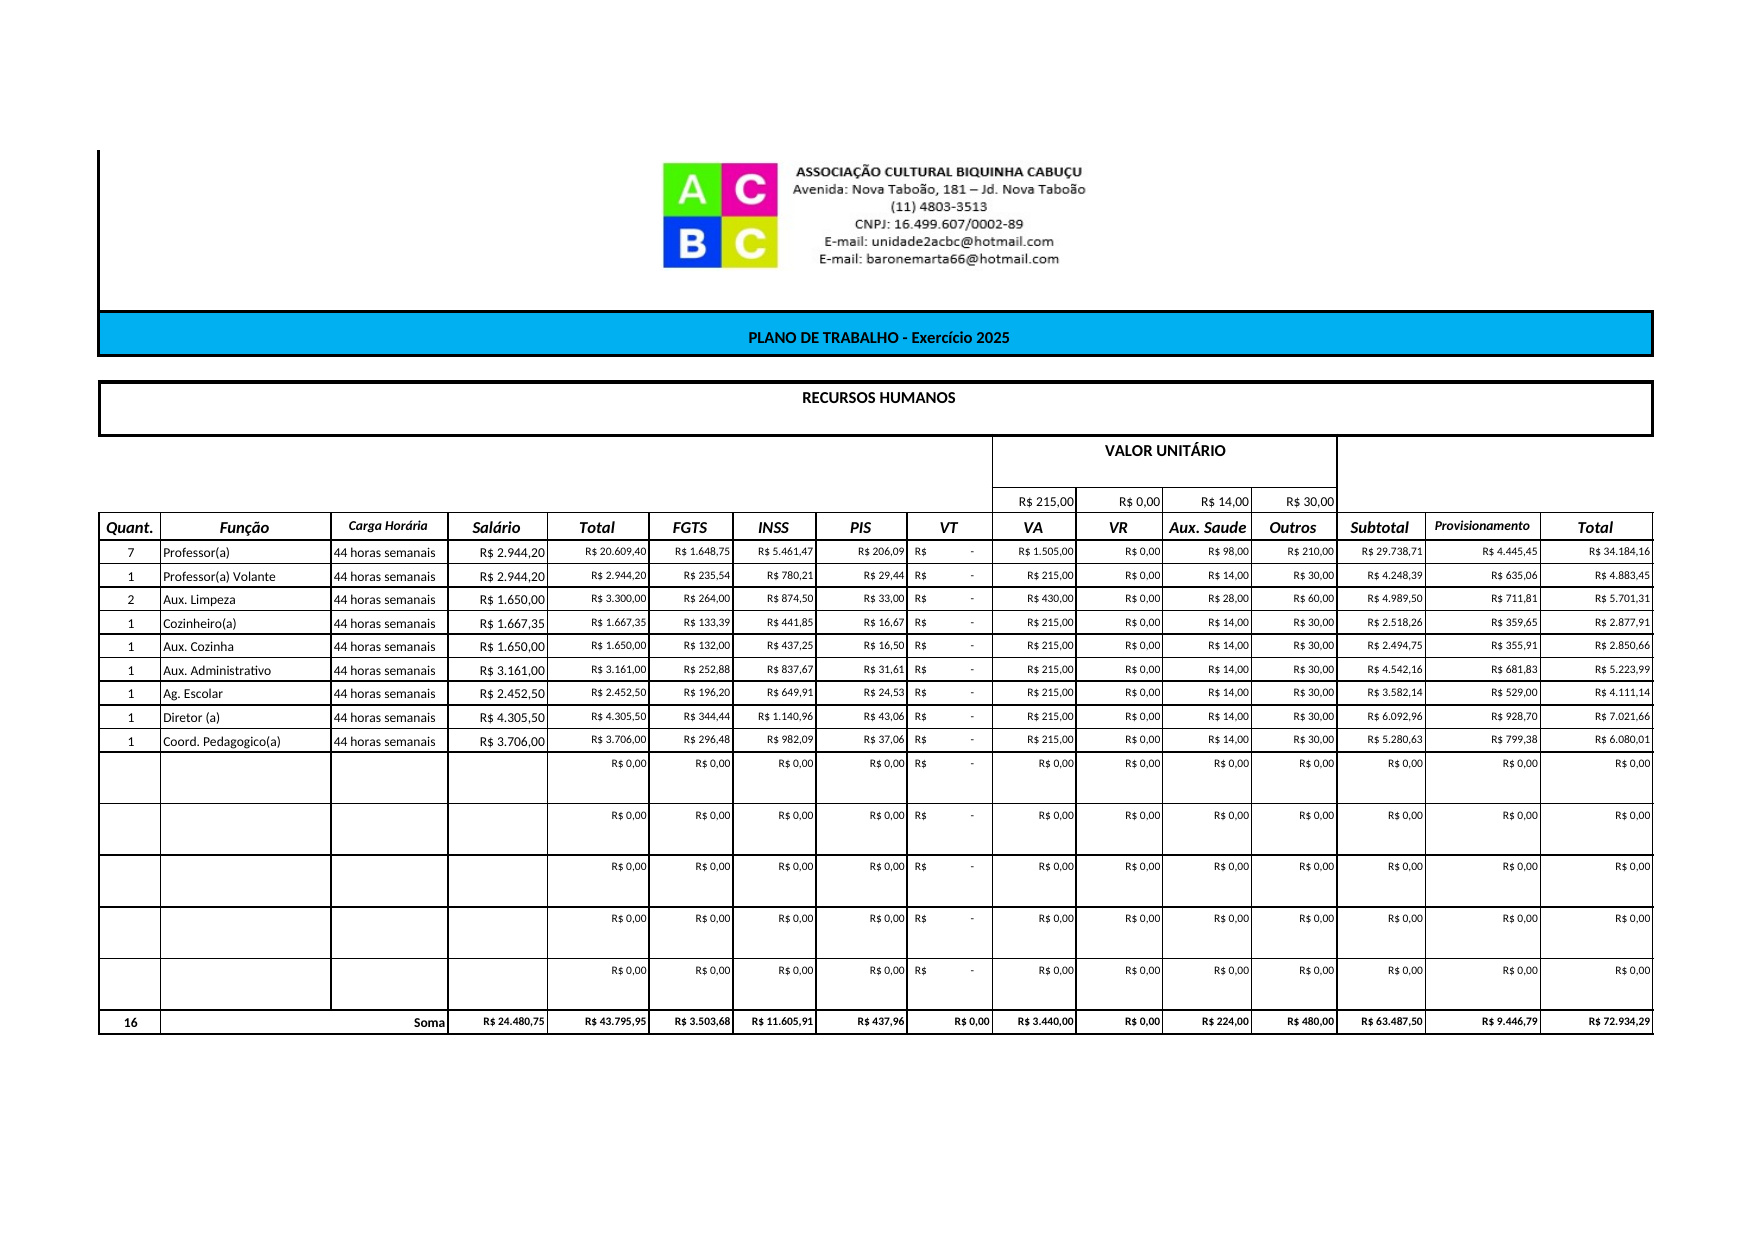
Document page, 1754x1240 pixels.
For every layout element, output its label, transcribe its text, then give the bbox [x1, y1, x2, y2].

table_cell Outros [1252, 513, 1336, 539]
table_cell R$ 0,00 [1252, 908, 1336, 958]
table_cell R$ - [908, 804, 992, 854]
table_cell R$ 0,00 [817, 959, 906, 1009]
table_cell R$ 16,50 [817, 635, 906, 657]
table_cell 44 horas semanais [332, 682, 447, 704]
table_cell R$ 60,00 [1252, 588, 1336, 610]
table_cell R$ 196,20 [650, 682, 732, 704]
table_cell R$ 30,00 [1252, 706, 1336, 727]
table_cell R$ 252,88 [650, 658, 732, 680]
table_cell R$ 0,00 [1077, 682, 1162, 704]
table_cell R$ 0,00 [817, 753, 906, 803]
table_cell R$ 0,00 [1541, 856, 1652, 906]
table_cell R$ 0,00 [1077, 564, 1162, 586]
table_header [1426, 384, 1540, 433]
table_cell R$ 28,00 [1163, 588, 1251, 610]
table_cell R$ 0,00 [1077, 658, 1162, 680]
table_cell R$ 63.487,50 [1338, 1011, 1425, 1033]
table_cell R$ 4.248,39 [1338, 564, 1425, 586]
table_cell R$ 0,00 [1077, 753, 1162, 803]
table_cell R$ 0,00 [1541, 753, 1652, 803]
table_cell R$ 215,00 [993, 729, 1075, 751]
table_cell R$ - [908, 706, 992, 727]
table_cell 44 horas semanais [332, 658, 447, 680]
table_cell [449, 856, 547, 906]
table_cell [332, 804, 447, 854]
table_cell R$ 0,00 [1426, 804, 1540, 854]
table_cell R$ 0,00 [650, 753, 732, 803]
table_cell R$ 3.706,00 [449, 729, 547, 751]
table_cell R$ 2.494,75 [1338, 635, 1425, 657]
table_cell R$ - [908, 682, 992, 704]
table_cell R$ 0,00 [993, 804, 1075, 854]
table_cell R$ 14,00 [1163, 658, 1251, 680]
table_cell R$ 215,00 [993, 635, 1075, 657]
table_cell 2 [100, 588, 160, 610]
table_cell R$ 649,91 [734, 682, 815, 704]
table_cell R$ 215,00 [993, 658, 1075, 680]
table_cell R$ 210,00 [1252, 541, 1336, 563]
table_cell 1 [100, 635, 160, 657]
table_cell [448, 437, 547, 512]
table_cell R$ 0,00 [1077, 706, 1162, 727]
table_cell R$ 0,00 [548, 753, 648, 803]
table_cell R$ 6.092,96 [1338, 706, 1425, 727]
table_cell R$ 4.989,50 [1338, 588, 1425, 610]
table_cell R$ 34.184,16 [1541, 541, 1652, 563]
table_cell R$ - [908, 588, 992, 610]
table_cell R$ 0,00 [1077, 1011, 1162, 1033]
table_cell R$ - [908, 753, 992, 803]
table_cell R$ 2.944,20 [449, 564, 547, 586]
table_cell R$ 0,00 [1426, 753, 1540, 803]
table_cell Aux. Saude [1163, 513, 1251, 539]
table_cell R$ 14,00 [1163, 611, 1251, 633]
table_cell R$ 0,00 [993, 856, 1075, 906]
table_cell R$ - [908, 635, 992, 657]
table_cell R$ 1.140,96 [734, 706, 815, 727]
table_cell R$ 30,00 [1252, 611, 1336, 633]
table_cell R$ 224,00 [1163, 1011, 1251, 1033]
table_cell [161, 908, 330, 958]
table_cell [1338, 437, 1426, 512]
table_cell R$ 296,48 [650, 729, 732, 751]
table_cell R$ 0,00 [1163, 804, 1251, 854]
table_cell R$ 6.080,01 [1541, 729, 1652, 751]
table_header [1540, 384, 1651, 433]
table_cell R$ 0,00 [1252, 753, 1336, 803]
table_cell [1252, 437, 1336, 487]
table_cell R$ - [908, 959, 992, 1009]
table_cell Provisionamento [1426, 513, 1540, 539]
table_cell R$ 3.300,00 [548, 588, 648, 610]
table_cell R$ 711,81 [1426, 588, 1540, 610]
table_cell [449, 959, 547, 1009]
table_cell R$ 0,00 [1426, 856, 1540, 906]
table_cell R$ 2.944,20 [449, 541, 547, 563]
table_cell R$ 0,00 [1426, 908, 1540, 958]
table_cell R$ 30,00 [1252, 635, 1336, 657]
table_cell 44 horas semanais [332, 706, 447, 727]
table_cell [99, 437, 448, 512]
table_cell [332, 908, 447, 958]
table_cell R$ 98,00 [1163, 541, 1251, 563]
table_cell Coord. Pedagogico(a) [161, 729, 330, 751]
table_cell R$ 0,00 [1077, 804, 1162, 854]
table_cell R$ 1.648,75 [650, 541, 732, 563]
table_cell R$ 0,00 [1077, 635, 1162, 657]
table_cell R$ 0,00 [817, 908, 906, 958]
table_cell R$ 0,00 [817, 856, 906, 906]
table_cell R$ 437,25 [734, 635, 815, 657]
table_cell R$ 1.505,00 [993, 541, 1075, 563]
table_cell R$ 0,00 [1077, 541, 1162, 563]
table_cell R$ 0,00 [650, 908, 732, 958]
table_cell R$ 441,85 [734, 611, 815, 633]
table_cell R$ 5.461,47 [734, 541, 815, 563]
table_cell R$ 437,96 [817, 1011, 906, 1033]
table_cell [1426, 437, 1540, 512]
table_header [448, 384, 547, 433]
table_cell R$ 3.582,14 [1338, 682, 1425, 704]
table_cell R$ 4.542,16 [1338, 658, 1425, 680]
table_cell R$ 2.452,50 [449, 682, 547, 704]
table_cell R$ 635,06 [1426, 564, 1540, 586]
table_cell R$ 11.605,91 [734, 1011, 815, 1033]
table_cell R$ 0,00 [1338, 804, 1425, 854]
table_cell 1 [100, 729, 160, 751]
table_cell R$ 0,00 [1541, 804, 1652, 854]
table_cell R$ 264,00 [650, 588, 732, 610]
table_cell R$ 0,00 [1163, 856, 1251, 906]
table_cell Total [548, 513, 648, 539]
table_cell R$ 0,00 [548, 856, 648, 906]
table_cell R$ 14,00 [1163, 682, 1251, 704]
table_cell R$ 681,83 [1426, 658, 1540, 680]
table_cell R$ 0,00 [548, 908, 648, 958]
table_cell R$ 24,53 [817, 682, 906, 704]
table_cell R$ 0,00 [1252, 959, 1336, 1009]
table_cell [332, 753, 447, 803]
table_cell R$ - [908, 658, 992, 680]
table_cell R$ 215,00 [993, 564, 1075, 586]
table_cell R$ 874,50 [734, 588, 815, 610]
table_cell R$ 215,00 [993, 488, 1075, 512]
table_cell Professor(a) Volante [161, 564, 330, 586]
table_cell 44 horas semanais [332, 588, 447, 610]
table_cell 16 [100, 1011, 160, 1033]
table_cell VALOR UNITÁRIO [1076, 437, 1252, 487]
table_cell [100, 753, 160, 803]
table_cell R$ 132,00 [650, 635, 732, 657]
table_cell Quant. [100, 513, 160, 539]
table_cell R$ 480,00 [1252, 1011, 1336, 1033]
table_cell VT [908, 513, 992, 539]
table_cell R$ 2.850,66 [1541, 635, 1652, 657]
table_cell R$ 14,00 [1163, 564, 1251, 586]
table_cell R$ 206,09 [817, 541, 906, 563]
table_cell R$ 215,00 [993, 682, 1075, 704]
table_cell R$ - [908, 611, 992, 633]
table_cell R$ 0,00 [993, 753, 1075, 803]
table_cell R$ 359,65 [1426, 611, 1540, 633]
table_cell R$ 4.883,45 [1541, 564, 1652, 586]
table_cell R$ 3.706,00 [548, 729, 648, 751]
table_cell R$ 0,00 [1541, 908, 1652, 958]
table_header [1076, 384, 1252, 433]
table_cell R$ - [908, 564, 992, 586]
table_cell R$ 0,00 [1426, 959, 1540, 1009]
table_cell [100, 804, 160, 854]
table_header [101, 384, 448, 433]
table_cell R$ 133,39 [650, 611, 732, 633]
table_cell [161, 753, 330, 803]
table_cell R$ 30,00 [1252, 564, 1336, 586]
table_cell R$ 0,00 [993, 959, 1075, 1009]
table_header [649, 384, 733, 433]
table_cell R$ 0,00 [817, 804, 906, 854]
table_cell Aux. Cozinha [161, 635, 330, 657]
table_cell R$ 5.701,31 [1541, 588, 1652, 610]
table_cell R$ 215,00 [993, 611, 1075, 633]
table_cell R$ 529,00 [1426, 682, 1540, 704]
table_cell R$ 0,00 [548, 959, 648, 1009]
table_cell Função [161, 513, 330, 539]
table_cell R$ 4.305,50 [548, 706, 648, 727]
table_cell R$ 0,00 [734, 908, 815, 958]
table_cell R$ 0,00 [1077, 908, 1162, 958]
table_cell R$ 1.667,35 [548, 611, 648, 633]
table_cell R$ 780,21 [734, 564, 815, 586]
table_cell R$ 0,00 [1338, 908, 1425, 958]
table_cell R$ 9.446,79 [1426, 1011, 1540, 1033]
table_cell R$ 29.738,71 [1338, 541, 1425, 563]
table_cell R$ 30,00 [1252, 658, 1336, 680]
table_cell R$ 0,00 [993, 908, 1075, 958]
table_cell R$ 4.305,50 [449, 706, 547, 727]
table_cell R$ 31,61 [817, 658, 906, 680]
table_cell [161, 856, 330, 906]
table_cell R$ 0,00 [1338, 959, 1425, 1009]
table_cell R$ 2.944,20 [548, 564, 648, 586]
table_cell Subtotal [1338, 513, 1425, 539]
table_cell R$ 5.280,63 [1338, 729, 1425, 751]
table_cell Cozinheiro(a) [161, 611, 330, 633]
table_cell R$ 0,00 [1077, 729, 1162, 751]
table_cell R$ 43.795,95 [548, 1011, 648, 1033]
table_cell R$ 0,00 [1338, 856, 1425, 906]
table_cell Total [1541, 513, 1652, 539]
table_cell R$ 4.111,14 [1541, 682, 1652, 704]
table_cell R$ 0,00 [1338, 753, 1425, 803]
table_cell R$ 16,67 [817, 611, 906, 633]
table_cell R$ 0,00 [1252, 856, 1336, 906]
table_cell 1 [100, 706, 160, 727]
table_cell R$ 928,70 [1426, 706, 1540, 727]
table_cell R$ 30,00 [1252, 488, 1336, 512]
table_cell Diretor (a) [161, 706, 330, 727]
table_cell [332, 959, 447, 1009]
table_cell VA [993, 513, 1075, 539]
table_cell R$ 235,54 [650, 564, 732, 586]
table_cell INSS [734, 513, 815, 539]
table_cell R$ 0,00 [650, 959, 732, 1009]
table_cell R$ 29,44 [817, 564, 906, 586]
table_cell Carga Horária [332, 513, 447, 539]
table_cell [449, 753, 547, 803]
table_cell R$ 0,00 [734, 959, 815, 1009]
table_cell R$ 0,00 [1077, 959, 1162, 1009]
table_cell R$ 355,91 [1426, 635, 1540, 657]
table_cell R$ 0,00 [908, 1011, 992, 1033]
table_cell R$ 37,06 [817, 729, 906, 751]
table_cell R$ 1.650,00 [548, 635, 648, 657]
table_cell 1 [100, 658, 160, 680]
table_cell R$ 0,00 [734, 804, 815, 854]
table_cell R$ 2.452,50 [548, 682, 648, 704]
table_cell R$ 3.440,00 [993, 1011, 1075, 1033]
table_cell R$ - [908, 729, 992, 751]
table_cell [332, 856, 447, 906]
table_cell R$ 3.503,68 [650, 1011, 732, 1033]
table_cell R$ - [908, 541, 992, 563]
table_cell R$ 0,00 [1163, 908, 1251, 958]
table_cell R$ - [908, 856, 992, 906]
table_cell [161, 959, 330, 1009]
table_cell R$ 4.445,45 [1426, 541, 1540, 563]
table_cell R$ 1.667,35 [449, 611, 547, 633]
table_cell R$ 837,67 [734, 658, 815, 680]
table_cell 44 horas semanais [332, 635, 447, 657]
table_cell R$ 0,00 [1077, 856, 1162, 906]
table_cell [161, 804, 330, 854]
table_cell [649, 437, 733, 512]
table_cell VR [1077, 513, 1162, 539]
table_cell R$ 0,00 [650, 804, 732, 854]
table_cell R$ 14,00 [1163, 729, 1251, 751]
table_cell R$ 0,00 [1163, 753, 1251, 803]
table_cell R$ 0,00 [1163, 959, 1251, 1009]
table_cell R$ 14,00 [1163, 488, 1251, 512]
table_cell Aux. Administrativo [161, 658, 330, 680]
table_cell [733, 437, 992, 512]
table_cell R$ 0,00 [1077, 488, 1162, 512]
table_cell 1 [100, 682, 160, 704]
table_cell R$ 0,00 [548, 804, 648, 854]
table_cell R$ 43,06 [817, 706, 906, 727]
table_cell 1 [100, 564, 160, 586]
table_cell R$ 1.650,00 [449, 635, 547, 657]
table_cell R$ 30,00 [1252, 682, 1336, 704]
table_cell R$ 0,00 [734, 753, 815, 803]
table_cell 44 horas semanais [332, 611, 447, 633]
table_cell R$ 30,00 [1252, 729, 1336, 751]
table_cell R$ 2.877,91 [1541, 611, 1652, 633]
table_cell [100, 959, 160, 1009]
table_cell R$ - [908, 908, 992, 958]
table_cell R$ 7.021,66 [1541, 706, 1652, 727]
table_cell 7 [100, 541, 160, 563]
table_cell R$ 14,00 [1163, 635, 1251, 657]
table_header [548, 384, 649, 433]
table_cell R$ 0,00 [1252, 804, 1336, 854]
table_cell Aux. Limpeza [161, 588, 330, 610]
table_cell R$ 72.934,29 [1541, 1011, 1652, 1033]
table_cell R$ 3.161,00 [449, 658, 547, 680]
table_cell [100, 856, 160, 906]
table_header [992, 384, 1076, 433]
table_cell R$ 344,44 [650, 706, 732, 727]
table_cell R$ 0,00 [1077, 588, 1162, 610]
table_cell R$ 215,00 [993, 706, 1075, 727]
table_header [1337, 384, 1426, 433]
table_cell R$ 33,00 [817, 588, 906, 610]
table_cell [548, 437, 649, 512]
table_cell R$ 430,00 [993, 588, 1075, 610]
table_header RECURSOS HUMANOS [733, 384, 992, 433]
table_cell R$ 0,00 [734, 856, 815, 906]
table_header [1252, 384, 1337, 433]
table_cell Soma [161, 1011, 447, 1033]
table_cell R$ 0,00 [1077, 611, 1162, 633]
table_cell Ag. Escolar [161, 682, 330, 704]
table_cell 44 horas semanais [332, 729, 447, 751]
table_cell R$ 20.609,40 [548, 541, 648, 563]
table_cell [449, 908, 547, 958]
table_cell PIS [817, 513, 906, 539]
table_cell R$ 24.480,75 [449, 1011, 547, 1033]
table_cell Professor(a) [161, 541, 330, 563]
table_cell [449, 804, 547, 854]
table_cell R$ 0,00 [1541, 959, 1652, 1009]
table_cell R$ 1.650,00 [449, 588, 547, 610]
table_cell 44 horas semanais [332, 564, 447, 586]
table_cell FGTS [650, 513, 732, 539]
table_cell [993, 437, 1076, 487]
table_cell [100, 908, 160, 958]
table_cell R$ 0,00 [650, 856, 732, 906]
table_cell Salário [449, 513, 547, 539]
table_cell R$ 799,38 [1426, 729, 1540, 751]
table_cell R$ 14,00 [1163, 706, 1251, 727]
table_cell R$ 3.161,00 [548, 658, 648, 680]
table_cell 1 [100, 611, 160, 633]
table_cell 44 horas semanais [332, 541, 447, 563]
table_cell R$ 2.518,26 [1338, 611, 1425, 633]
table_cell R$ 5.223,99 [1541, 658, 1652, 680]
table_cell R$ 982,09 [734, 729, 815, 751]
table_cell [1540, 437, 1653, 512]
